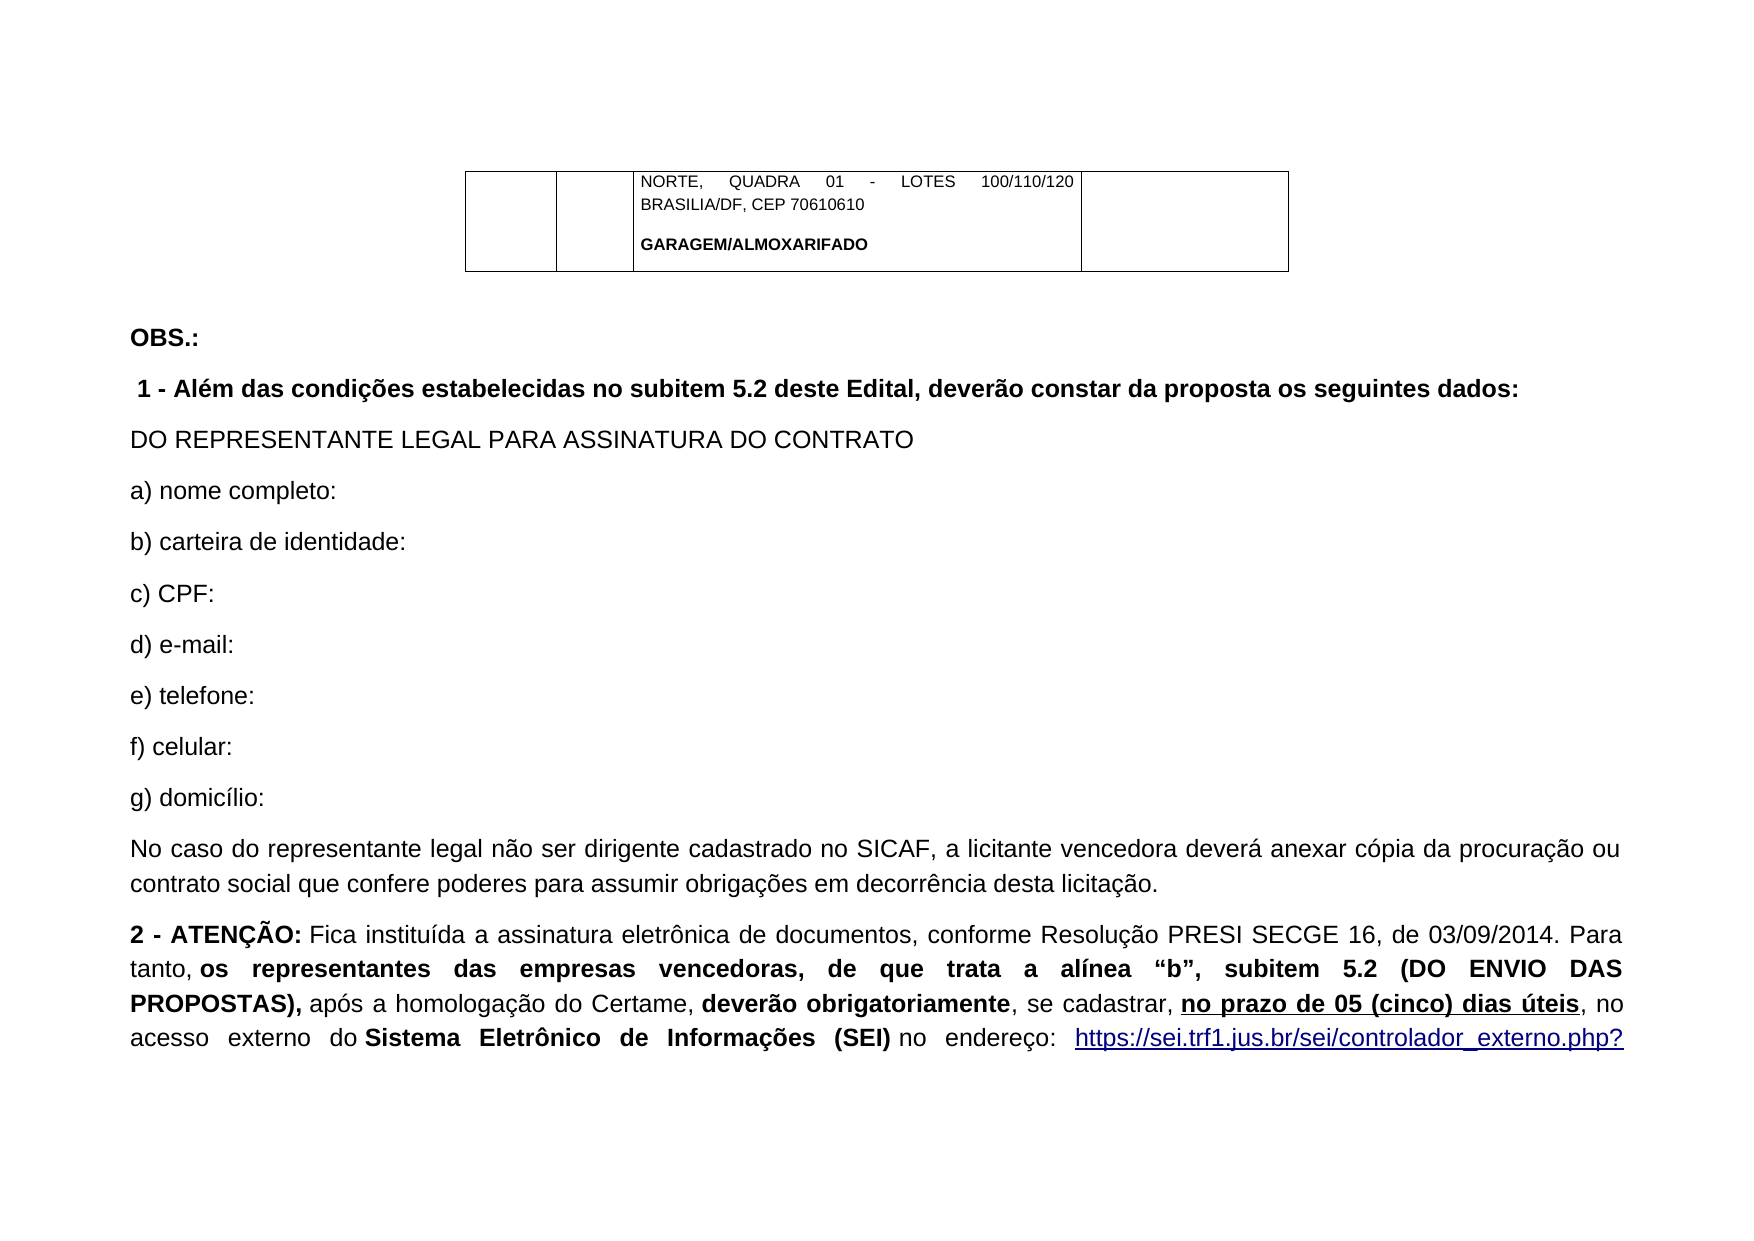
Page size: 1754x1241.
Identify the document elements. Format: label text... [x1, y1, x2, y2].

text 1 - Além das condições estabelecidas no subitem 5.2 deste Edital, deverão constar da proposta os seguintes dados: [130, 374, 1624, 403]
text g) domicílio: [130, 783, 1624, 812]
text a) nome completo: [130, 476, 1624, 505]
text 2 - ATENÇÃO: Fica instituída a assinatura eletrônica de documentos, conforme Resolução PRESI SECGE 16, de 03/09/2014. Para tanto, os representantes das empresas vencedoras, de que trata a alínea “b”, subitem 5.2 (DO ENVIO DAS PROPOSTAS), após a homologação do Certame, deverão obrigatoriamente, se cadastrar, no prazo de 05 (cinco) dias úteis, no acesso externo do Sistema Eletrônico de Informações (SEI) no endereço: https://sei.trf1.jus.br/sei/controlador_externo.php? [130, 920, 1624, 1052]
text DO REPRESENTANTE LEGAL PARA ASSINATURA DO CONTRATO [130, 425, 1624, 454]
text No caso do representante legal não ser dirigente cadastrado no SICAF, a licitante vencedora deverá anexar cópia da procuração ou contrato social que confere poderes para assumir obrigações em decorrência desta licitação. [130, 834, 1624, 897]
table_cell NORTE, QUADRA 01 - LOTES 100/110/120 BRASILIA/DF, CEP 70610610 GARAGEM/ALMOXARIFADO [634, 172, 1081, 271]
text OBS.: [130, 323, 1624, 352]
text e) telefone: [130, 681, 1624, 709]
text f) celular: [130, 732, 1624, 761]
text b) carteira de identidade: [130, 527, 1624, 556]
table_cell [1082, 172, 1288, 271]
table_cell [466, 172, 556, 271]
text d) e-mail: [130, 630, 1624, 658]
table_cell [557, 172, 633, 271]
text c) CPF: [130, 578, 1624, 607]
